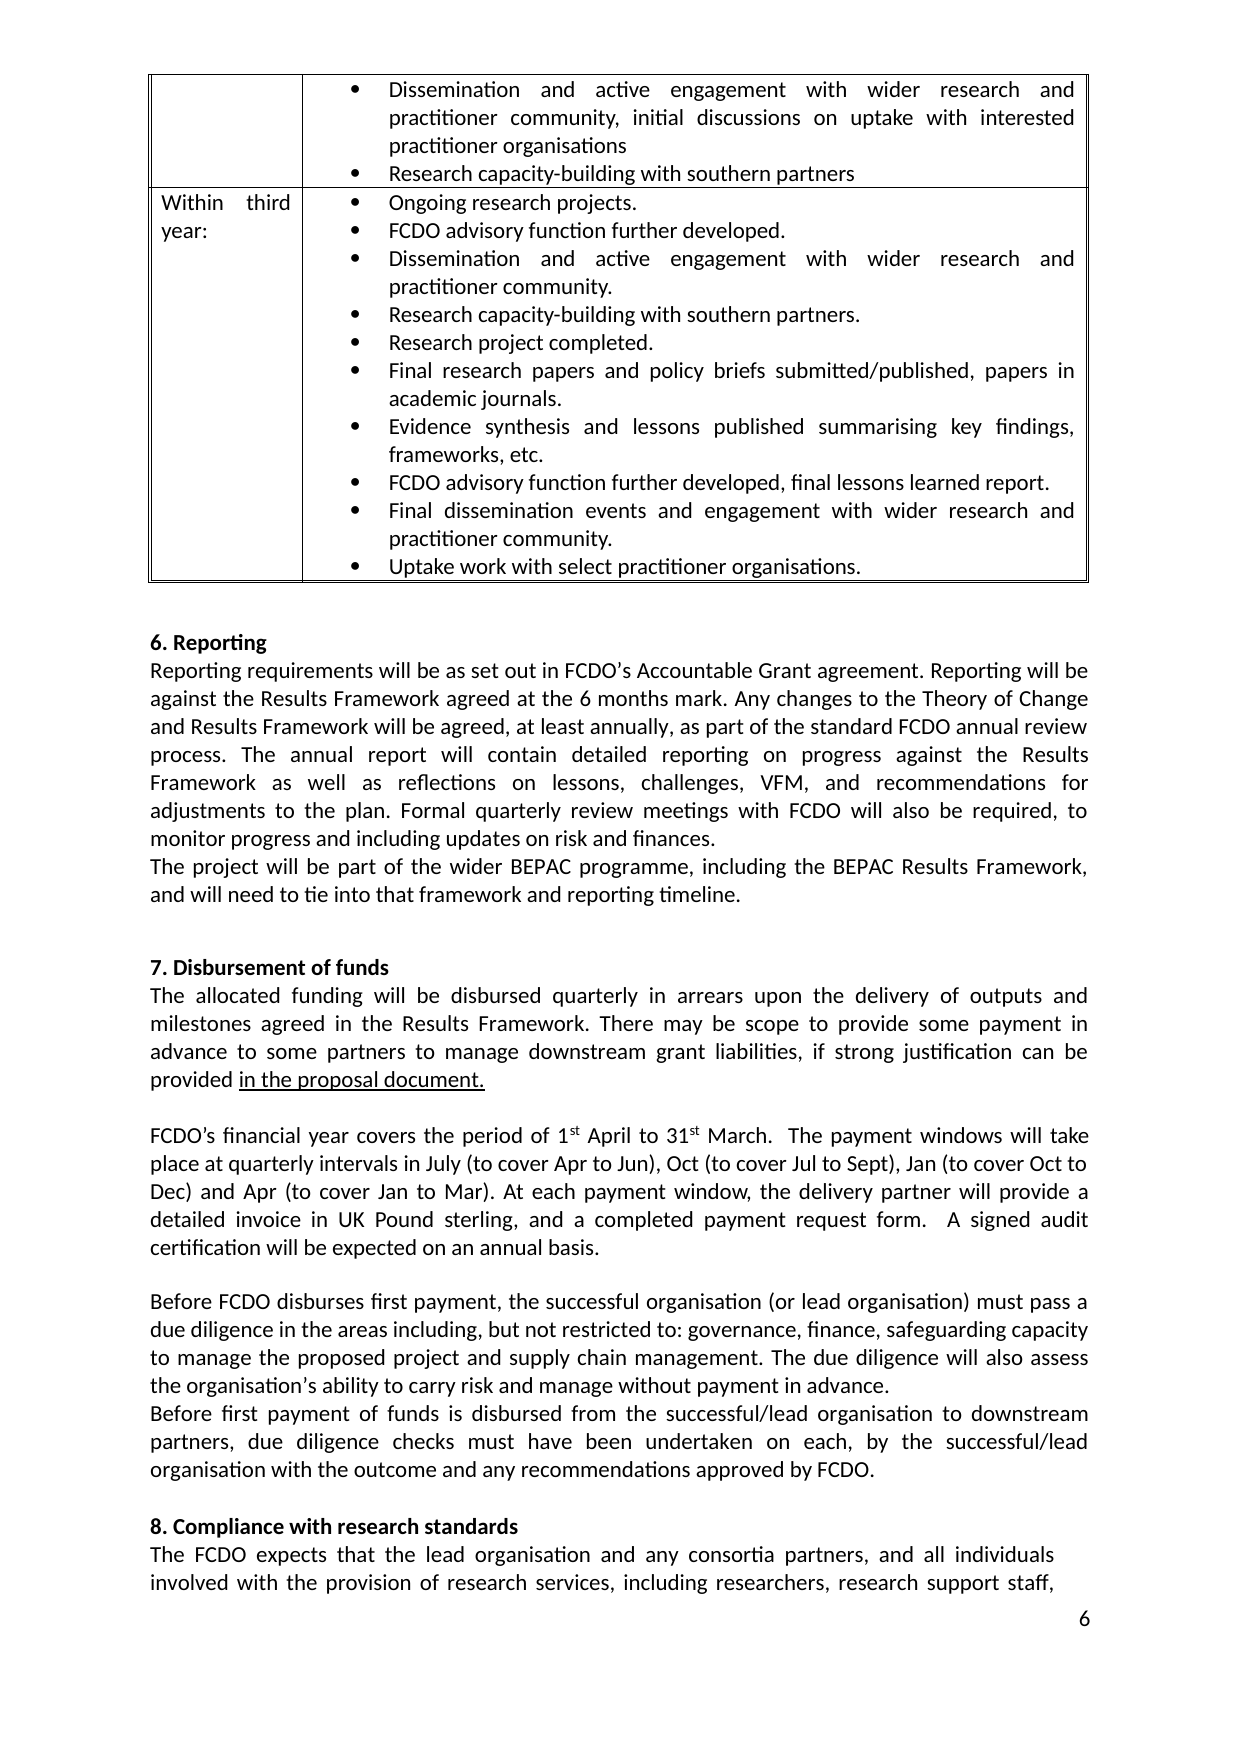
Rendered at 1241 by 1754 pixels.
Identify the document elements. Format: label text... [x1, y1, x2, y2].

text 7. Disbursement of funds [150, 953, 1090, 981]
text The FCDO expects that the lead organisation and any consortia partners, and all individuals involved with the provision of research services, including researchers, research support staff, [150, 1540, 1056, 1596]
text Before first payment of funds is disbursed from the successful/lead organisation to downstream partners, due diligence checks must have been undertaken on each, by the successful/lead organisation with the outcome and any recommendations approved by FCDO. [150, 1399, 1090, 1483]
text FCDO’s financial year covers the period of 1st April to 31st March. The payment windows will take place at quarterly intervals in July (to cover Apr to Jun), Oct (to cover Jul to Sept), Jan (to cover Oct to Dec) and Apr (to cover Jan to Mar). At each payment window, the delivery partner will provide a detailed invoice in UK Pound sterling, and a completed payment request form. A signed audit certification will be expected on an annual basis. [150, 1121, 1090, 1262]
text 8. Compliance with research standards [150, 1512, 1056, 1540]
text The allocated funding will be disbursed quarterly in arrears upon the delivery of outputs and milestones agreed in the Results Framework. There may be scope to provide some payment in advance to some partners to manage downstream grant liabilities, if strong justification can be provided in the proposal document. [150, 981, 1090, 1093]
table_cell Within third year: [152, 188, 302, 580]
text The project will be part of the wider BEPAC programme, including the BEPAC Results Framework, and will need to tie into that framework and reporting timeline. [150, 852, 1090, 908]
table_cell [152, 75, 302, 187]
text Before FCDO disburses first payment, the successful organisation (or lead organisation) must pass a due diligence in the areas including, but not restricted to: governance, finance, safeguarding capacity to manage the proposed project and supply chain management. The due diligence will also assess the organisation’s ability to carry risk and manage without payment in advance. [150, 1287, 1090, 1399]
table_cell Ongoing research projects. FCDO advisory function further developed. Dissemination and active engagement with wider research and practitioner community. Research capacity-building with southern partners. Research project completed. Final research papers and policy briefs submitted/published, papers in academic journals. Evidence synthesis and lessons published summarising key findings, frameworks, etc. FCDO advisory function further developed, final lessons learned report. Final dissemination events and engagement with wider research and practitioner community. Uptake work with select practitioner organisations. [303, 188, 1086, 580]
text Reporting requirements will be as set out in FCDO’s Accountable Grant agreement. Reporting will be against the Results Framework agreed at the 6 months mark. Any changes to the Theory of Change and Results Framework will be agreed, at least annually, as part of the standard FCDO annual review process. The annual report will contain detailed reporting on progress against the Results Framework as well as reflections on lessons, challenges, VFM, and recommendations for adjustments to the plan. Formal quarterly review meetings with FCDO will also be required, to monitor progress and including updates on risk and finances. [150, 656, 1090, 852]
table_cell Ongoing research projects Original research papers and policy briefs published, and papers submitted to academic journals. FCDO advisory function working, developed and expanded based on piloting and feedback. Dissemination and active engagement with wider research and practitioner community, initial discussions on uptake with interested practitioner organisations Research capacity-building with southern partners [303, 75, 1086, 187]
text 6. Reporting [150, 628, 1090, 656]
